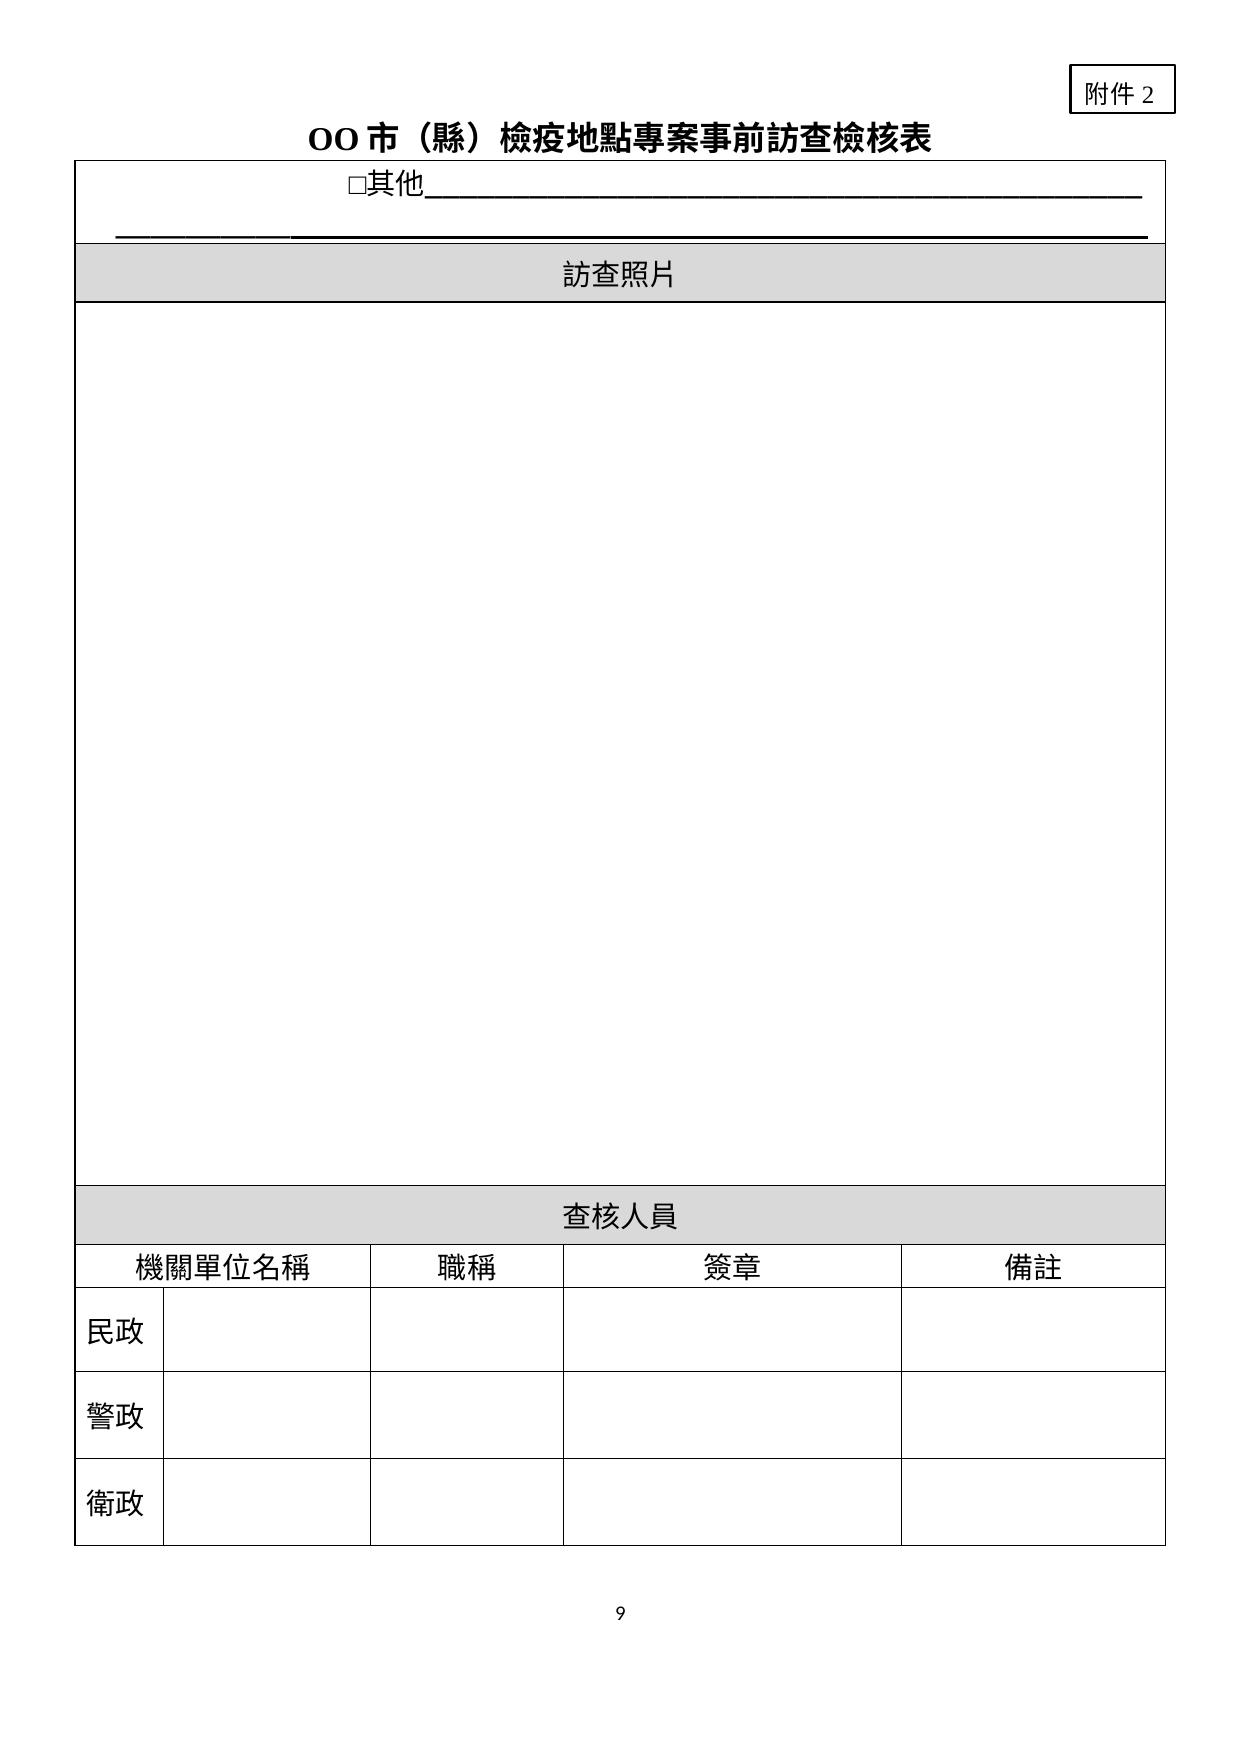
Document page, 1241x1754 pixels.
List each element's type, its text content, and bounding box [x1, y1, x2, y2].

table_cell □其他___________________________________________________ [76, 161, 1165, 243]
table_cell 衛政 [76, 1459, 163, 1545]
table_cell [902, 1372, 1165, 1458]
table_cell 機關單位名稱 [76, 1245, 370, 1287]
table_cell [902, 1459, 1165, 1545]
table_cell [564, 1288, 901, 1371]
table_cell [164, 1459, 370, 1545]
table_cell [371, 1372, 563, 1458]
table_cell 查核人員 [76, 1186, 1165, 1244]
table_cell [164, 1372, 370, 1458]
table_cell [371, 1459, 563, 1545]
table_cell [371, 1288, 563, 1371]
table_cell 備註 [902, 1245, 1165, 1287]
table_cell [564, 1459, 901, 1545]
table_cell 訪查照片 [76, 244, 1165, 301]
table_cell 簽章 [564, 1245, 901, 1287]
table_cell 職稱 [371, 1245, 563, 1287]
table_header 附件2 OO市（縣）檢疫地點專案事前訪查檢核表 [75, 75, 1165, 159]
table_cell [76, 303, 1165, 1185]
table_cell 民政 [76, 1288, 163, 1371]
table_cell 警政 [76, 1372, 163, 1458]
table_cell [902, 1288, 1165, 1371]
table_cell [164, 1288, 370, 1371]
table_cell [564, 1372, 901, 1458]
